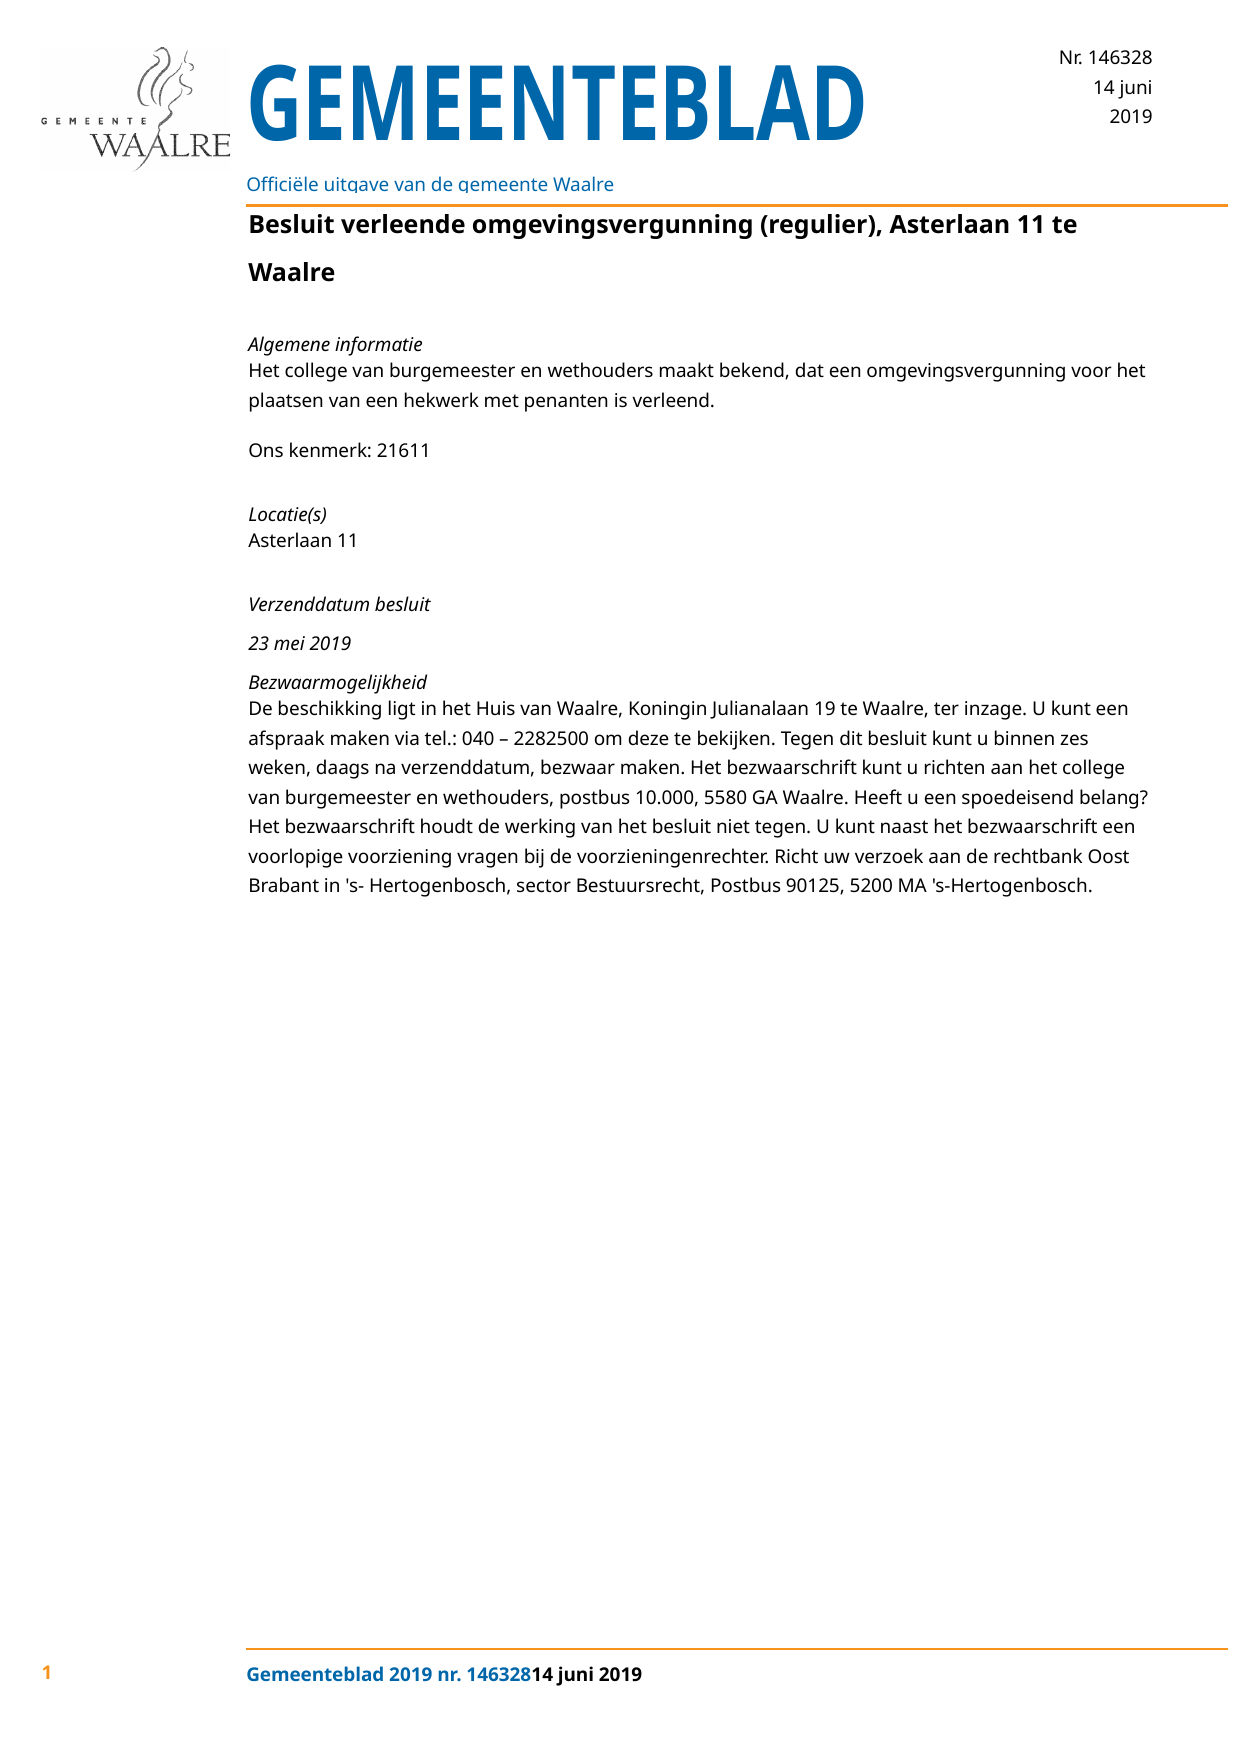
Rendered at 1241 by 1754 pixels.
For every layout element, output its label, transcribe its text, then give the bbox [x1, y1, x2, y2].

text Het college van burgemeester en wethouders maakt bekend, dat een omgevingsvergunning voor het plaatsen van een hekwerk met penanten is verleend. [248, 357, 1152, 412]
picture [41, 47, 231, 172]
text 23 mei 2019 [248, 630, 1152, 656]
text Verzenddatum besluit [248, 591, 1152, 617]
text Bezwaarmogelijkheid [248, 669, 1152, 695]
text Asterlaan 11 [248, 527, 1152, 553]
text Locatie(s) [248, 501, 1152, 527]
text Besluit verleende omgevingsvergunning (regulier), Asterlaan 11 te Waalre [248, 207, 1152, 288]
text Ons kenmerk: 21611 [248, 437, 1152, 463]
text De beschikking ligt in het Huis van Waalre, Koningin Julianalaan 19 te Waalre, ter inzage. U kunt een afspraak maken via tel.: 040 – 2282500 om deze te bekijken. Tegen dit besluit kunt u binnen zes weken, daags na verzenddatum, bezwaar maken. Het bezwaarschrift kunt u richten aan het college van burgemeester en wethouders, postbus 10.000, 5580 GA Waalre. Heeft u een spoedeisend belang? Het bezwaarschrift houdt de werking van het besluit niet tegen. U kunt naast het bezwaarschrift een voorlopige voorziening vragen bij de voorzieningenrechter. Richt uw verzoek aan de rechtbank Oost Brabant in 's- Hertogenbosch, sector Bestuursrecht, Postbus 90125, 5200 MA 's-Hertogenbosch. [248, 695, 1152, 898]
text Algemene informatie [248, 331, 1152, 357]
